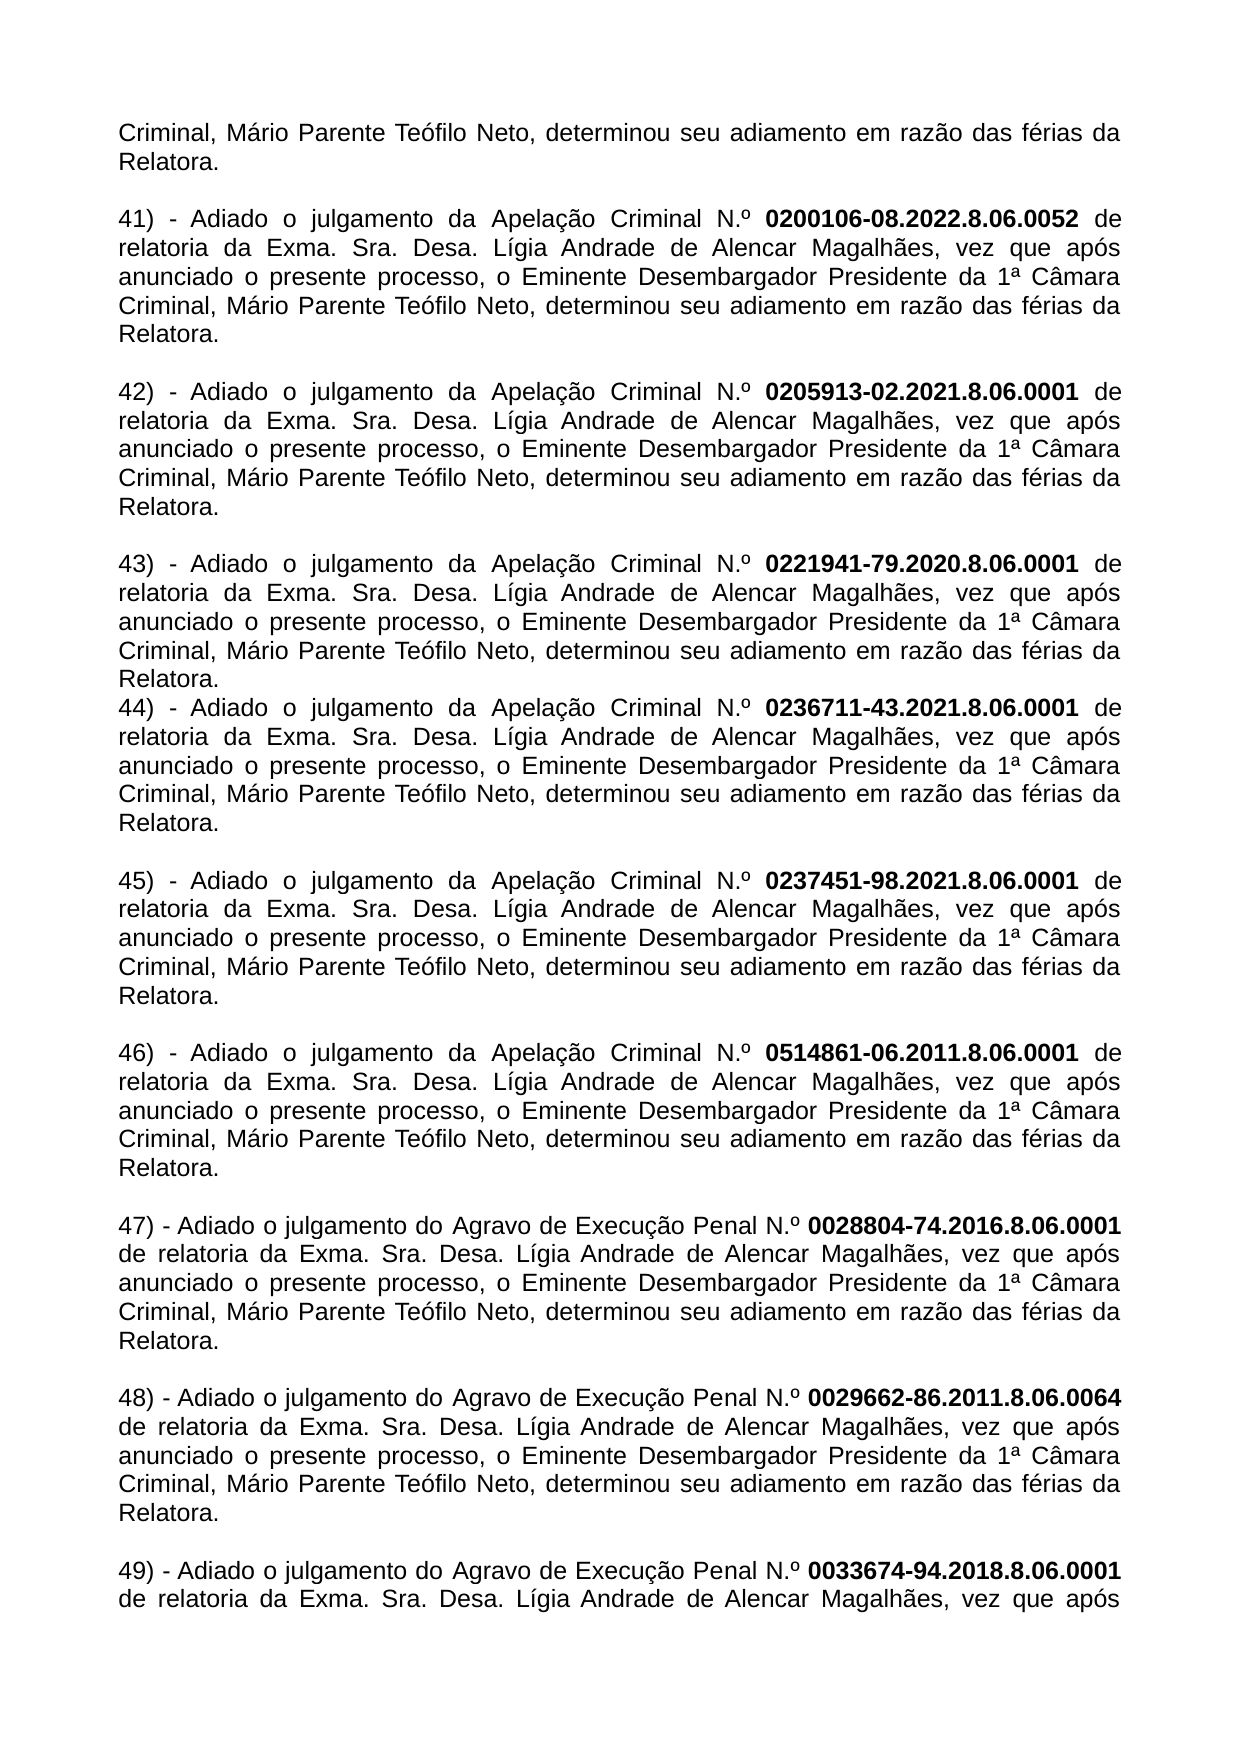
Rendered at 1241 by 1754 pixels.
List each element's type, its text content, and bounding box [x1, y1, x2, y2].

text 45) - Adiado o julgamento da Apelação Criminal N.º 0237451-98.2021.8.06.0001 de relatoria da Exma. Sra. Desa. Lígia Andrade de Alencar Magalhães, vez que após anunciado o presente processo, o Eminente Desembargador Presidente da 1ª Câmara Criminal, Mário Parente Teófilo Neto, determinou seu adiamento em razão das férias da Relatora. [118, 866, 1122, 1009]
text 48) - Adiado o julgamento do Agravo de Execução Penal N.º 0029662-86.2011.8.06.0064 de relatoria da Exma. Sra. Desa. Lígia Andrade de Alencar Magalhães, vez que após anunciado o presente processo, o Eminente Desembargador Presidente da 1ª Câmara Criminal, Mário Parente Teófilo Neto, determinou seu adiamento em razão das férias da Relatora. [118, 1383, 1122, 1527]
text 42) - Adiado o julgamento da Apelação Criminal N.º 0205913-02.2021.8.06.0001 de relatoria da Exma. Sra. Desa. Lígia Andrade de Alencar Magalhães, vez que após anunciado o presente processo, o Eminente Desembargador Presidente da 1ª Câmara Criminal, Mário Parente Teófilo Neto, determinou seu adiamento em razão das férias da Relatora. [118, 377, 1122, 521]
text 43) - Adiado o julgamento da Apelação Criminal N.º 0221941-79.2020.8.06.0001 de relatoria da Exma. Sra. Desa. Lígia Andrade de Alencar Magalhães, vez que após anunciado o presente processo, o Eminente Desembargador Presidente da 1ª Câmara Criminal, Mário Parente Teófilo Neto, determinou seu adiamento em razão das férias da Relatora. [118, 549, 1122, 693]
text 49) - Adiado o julgamento do Agravo de Execução Penal N.º 0033674-94.2018.8.06.0001 de relatoria da Exma. Sra. Desa. Lígia Andrade de Alencar Magalhães, vez que após [118, 1556, 1122, 1613]
text 41) - Adiado o julgamento da Apelação Criminal N.º 0200106-08.2022.8.06.0052 de relatoria da Exma. Sra. Desa. Lígia Andrade de Alencar Magalhães, vez que após anunciado o presente processo, o Eminente Desembargador Presidente da 1ª Câmara Criminal, Mário Parente Teófilo Neto, determinou seu adiamento em razão das férias da Relatora. [118, 204, 1122, 348]
text 47) - Adiado o julgamento do Agravo de Execução Penal N.º 0028804-74.2016.8.06.0001 de relatoria da Exma. Sra. Desa. Lígia Andrade de Alencar Magalhães, vez que após anunciado o presente processo, o Eminente Desembargador Presidente da 1ª Câmara Criminal, Mário Parente Teófilo Neto, determinou seu adiamento em razão das férias da Relatora. [118, 1211, 1122, 1354]
text 46) - Adiado o julgamento da Apelação Criminal N.º 0514861-06.2011.8.06.0001 de relatoria da Exma. Sra. Desa. Lígia Andrade de Alencar Magalhães, vez que após anunciado o presente processo, o Eminente Desembargador Presidente da 1ª Câmara Criminal, Mário Parente Teófilo Neto, determinou seu adiamento em razão das férias da Relatora. [118, 1038, 1122, 1182]
text 44) - Adiado o julgamento da Apelação Criminal N.º 0236711-43.2021.8.06.0001 de relatoria da Exma. Sra. Desa. Lígia Andrade de Alencar Magalhães, vez que após anunciado o presente processo, o Eminente Desembargador Presidente da 1ª Câmara Criminal, Mário Parente Teófilo Neto, determinou seu adiamento em razão das férias da Relatora. [118, 693, 1122, 837]
text Criminal, Mário Parente Teófilo Neto, determinou seu adiamento em razão das férias da Relatora. [118, 118, 1122, 176]
